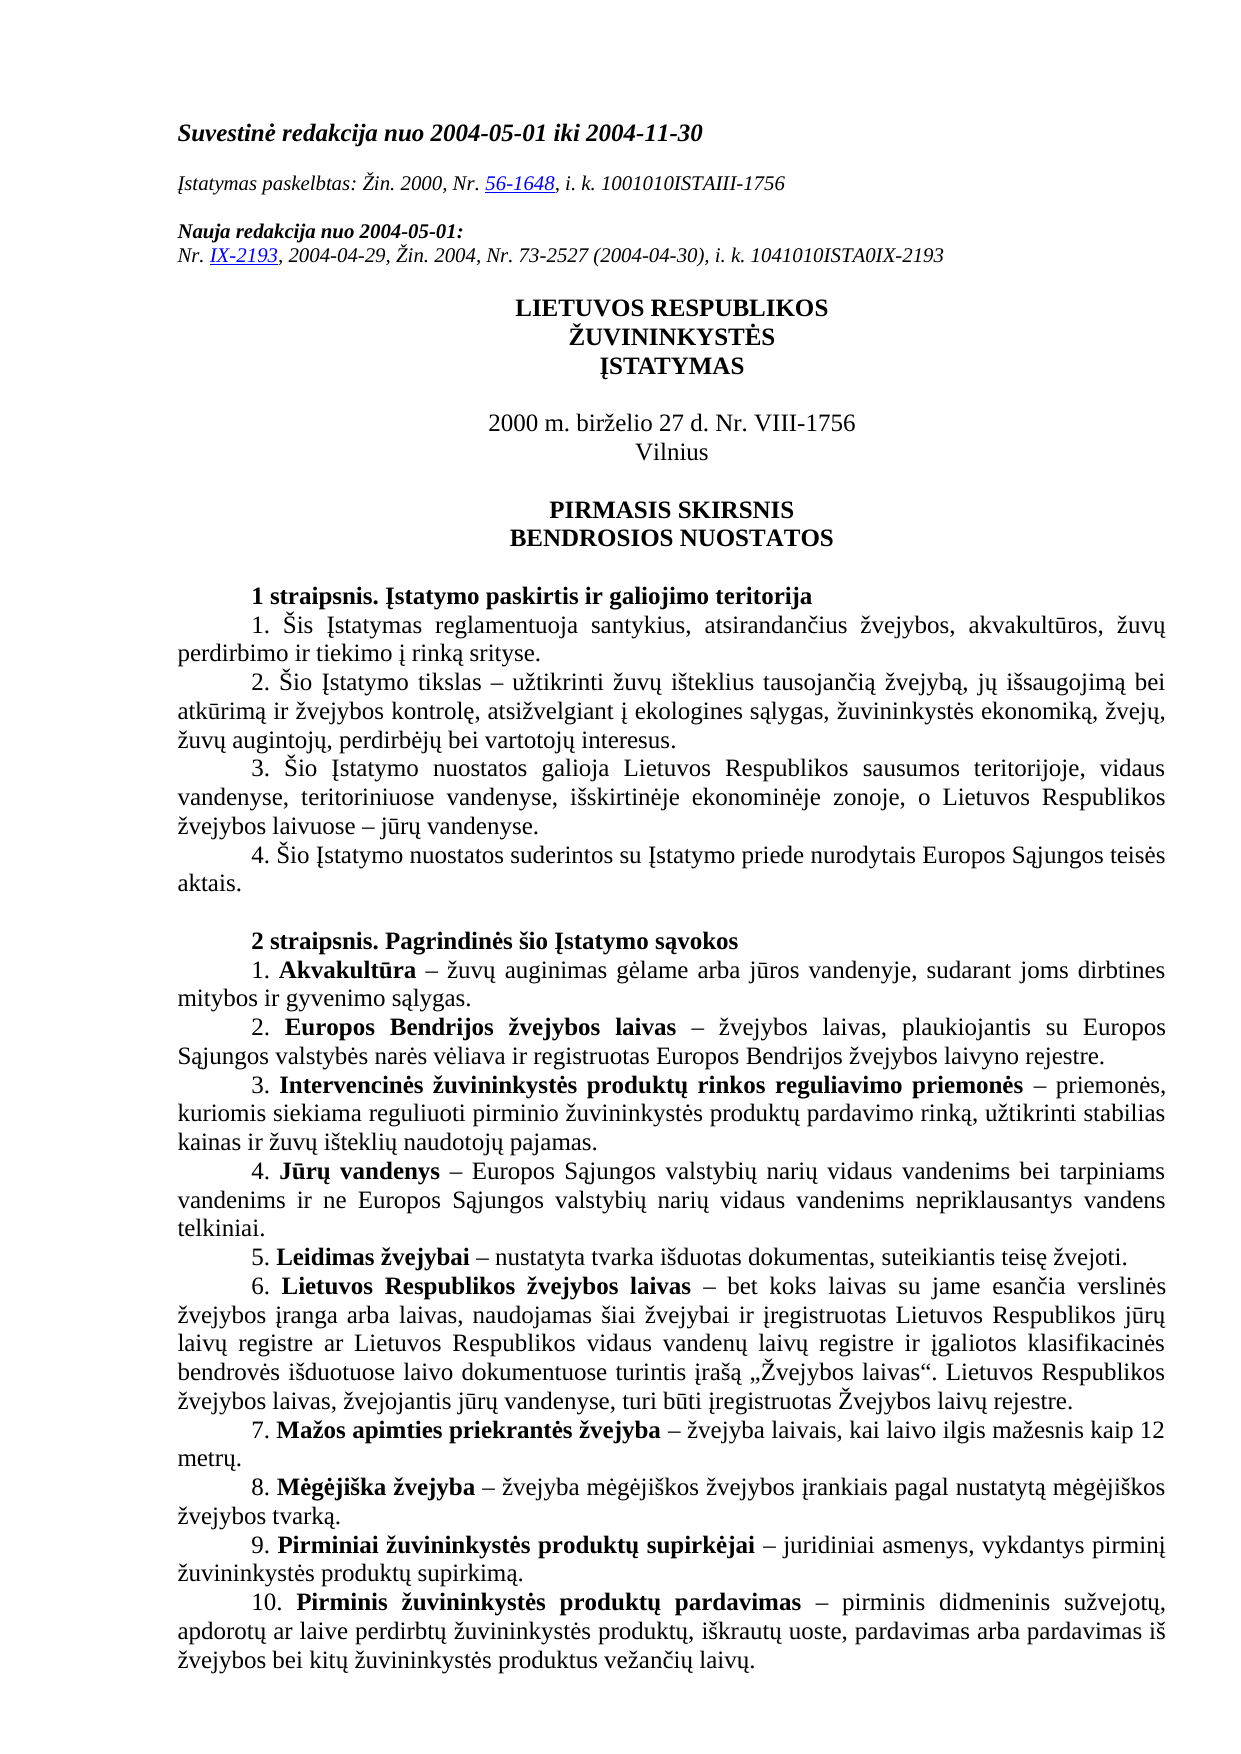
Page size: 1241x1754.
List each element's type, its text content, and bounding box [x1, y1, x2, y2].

text 1 straipsnis. Įstatymo paskirtis ir galiojimo teritorija [177, 581, 1166, 610]
text Įstatymas paskelbtas: Žin. 2000, Nr. 56-1648, i. k. 1001010ISTAIII-1756 [177, 171, 1166, 195]
text 1. Akvakultūra – žuvų auginimas gėlame arba jūros vandenyje, sudarant joms dirbtines mitybos ir gyvenimo sąlygas. [177, 955, 1166, 1012]
text 3. Šio Įstatymo nuostatos galioja Lietuvos Respublikos sausumos teritorijoje, vidaus vandenyse, teritoriniuose vandenyse, išskirtinėje ekonominėje zonoje, o Lietuvos Respublikos žvejybos laivuose – jūrų vandenyse. [177, 753, 1166, 840]
text 8. Mėgėjiška žvejyba – žvejyba mėgėjiškos žvejybos įrankiais pagal nustatytą mėgėjiškos žvejybos tvarką. [177, 1472, 1166, 1530]
text 2 straipsnis. Pagrindinės šio Įstatymo sąvokos [177, 926, 1166, 955]
text PIRMASIS SKIRSNIS [177, 495, 1166, 523]
text 10. Pirminis žuvininkystės produktų pardavimas – pirminis didmeninis sužvejotų, apdorotų ar laive perdirbtų žuvininkystės produktų, iškrautų uoste, pardavimas arba pardavimas iš žvejybos bei kitų žuvininkystės produktus vežančių laivų. [177, 1587, 1166, 1673]
text 7. Mažos apimties priekrantės žvejyba – žvejyba laivais, kai laivo ilgis mažesnis kaip 12 metrų. [177, 1415, 1166, 1472]
text 1. Šis Įstatymas reglamentuoja santykius, atsirandančius žvejybos, akvakultūros, žuvų perdirbimo ir tiekimo į rinką srityse. [177, 610, 1166, 667]
text 4. Jūrų vandenys – Europos Sąjungos valstybių narių vidaus vandenims bei tarpiniams vandenims ir ne Europos Sąjungos valstybių narių vidaus vandenims nepriklausantys vandens telkiniai. [177, 1156, 1166, 1242]
text Nr. IX-2193, 2004-04-29, Žin. 2004, Nr. 73-2527 (2004-04-30), i. k. 1041010ISTA0IX-2193 [177, 243, 1166, 267]
text 3. Intervencinės žuvininkystės produktų rinkos reguliavimo priemonės – priemonės, kuriomis siekiama reguliuoti pirminio žuvininkystės produktų pardavimo rinką, užtikrinti stabilias kainas ir žuvų išteklių naudotojų pajamas. [177, 1070, 1166, 1156]
text 6. Lietuvos Respublikos žvejybos laivas – bet koks laivas su jame esančia verslinės žvejybos įranga arba laivas, naudojamas šiai žvejybai ir įregistruotas Lietuvos Respublikos jūrų laivų registre ar Lietuvos Respublikos vidaus vandenų laivų registre ir įgaliotos klasifikacinės bendrovės išduotuose laivo dokumentuose turintis įrašą „Žvejybos laivas“. Lietuvos Respublikos žvejybos laivas, žvejojantis jūrų vandenyse, turi būti įregistruotas Žvejybos laivų rejestre. [177, 1271, 1166, 1415]
text 2000 m. birželio 27 d. Nr. VIII-1756 [177, 408, 1166, 437]
text Suvestinė redakcija nuo 2004-05-01 iki 2004-11-30 [177, 118, 1166, 147]
text Vilnius [177, 437, 1166, 466]
text 9. Pirminiai žuvininkystės produktų supirkėjai – juridiniai asmenys, vykdantys pirminį žuvininkystės produktų supirkimą. [177, 1530, 1166, 1587]
text 4. Šio Įstatymo nuostatos suderintos su Įstatymo priede nurodytais Europos Sąjungos teisės aktais. [177, 840, 1166, 897]
text BENDROSIOS NUOSTATOS [177, 523, 1166, 552]
text LIETUVOS RESPUBLIKOS ŽUVININKYSTĖS ĮSTATYMAS [177, 293, 1166, 380]
text 2. Šio Įstatymo tikslas – užtikrinti žuvų išteklius tausojančią žvejybą, jų išsaugojimą bei atkūrimą ir žvejybos kontrolę, atsižvelgiant į ekologines sąlygas, žuvininkystės ekonomiką, žvejų, žuvų augintojų, perdirbėjų bei vartotojų interesus. [177, 667, 1166, 753]
text 5. Leidimas žvejybai – nustatyta tvarka išduotas dokumentas, suteikiantis teisę žvejoti. [177, 1242, 1166, 1271]
text Nauja redakcija nuo 2004-05-01: [177, 219, 1166, 243]
text 2. Europos Bendrijos žvejybos laivas – žvejybos laivas, plaukiojantis su Europos Sąjungos valstybės narės vėliava ir registruotas Europos Bendrijos žvejybos laivyno rejestre. [177, 1012, 1166, 1070]
